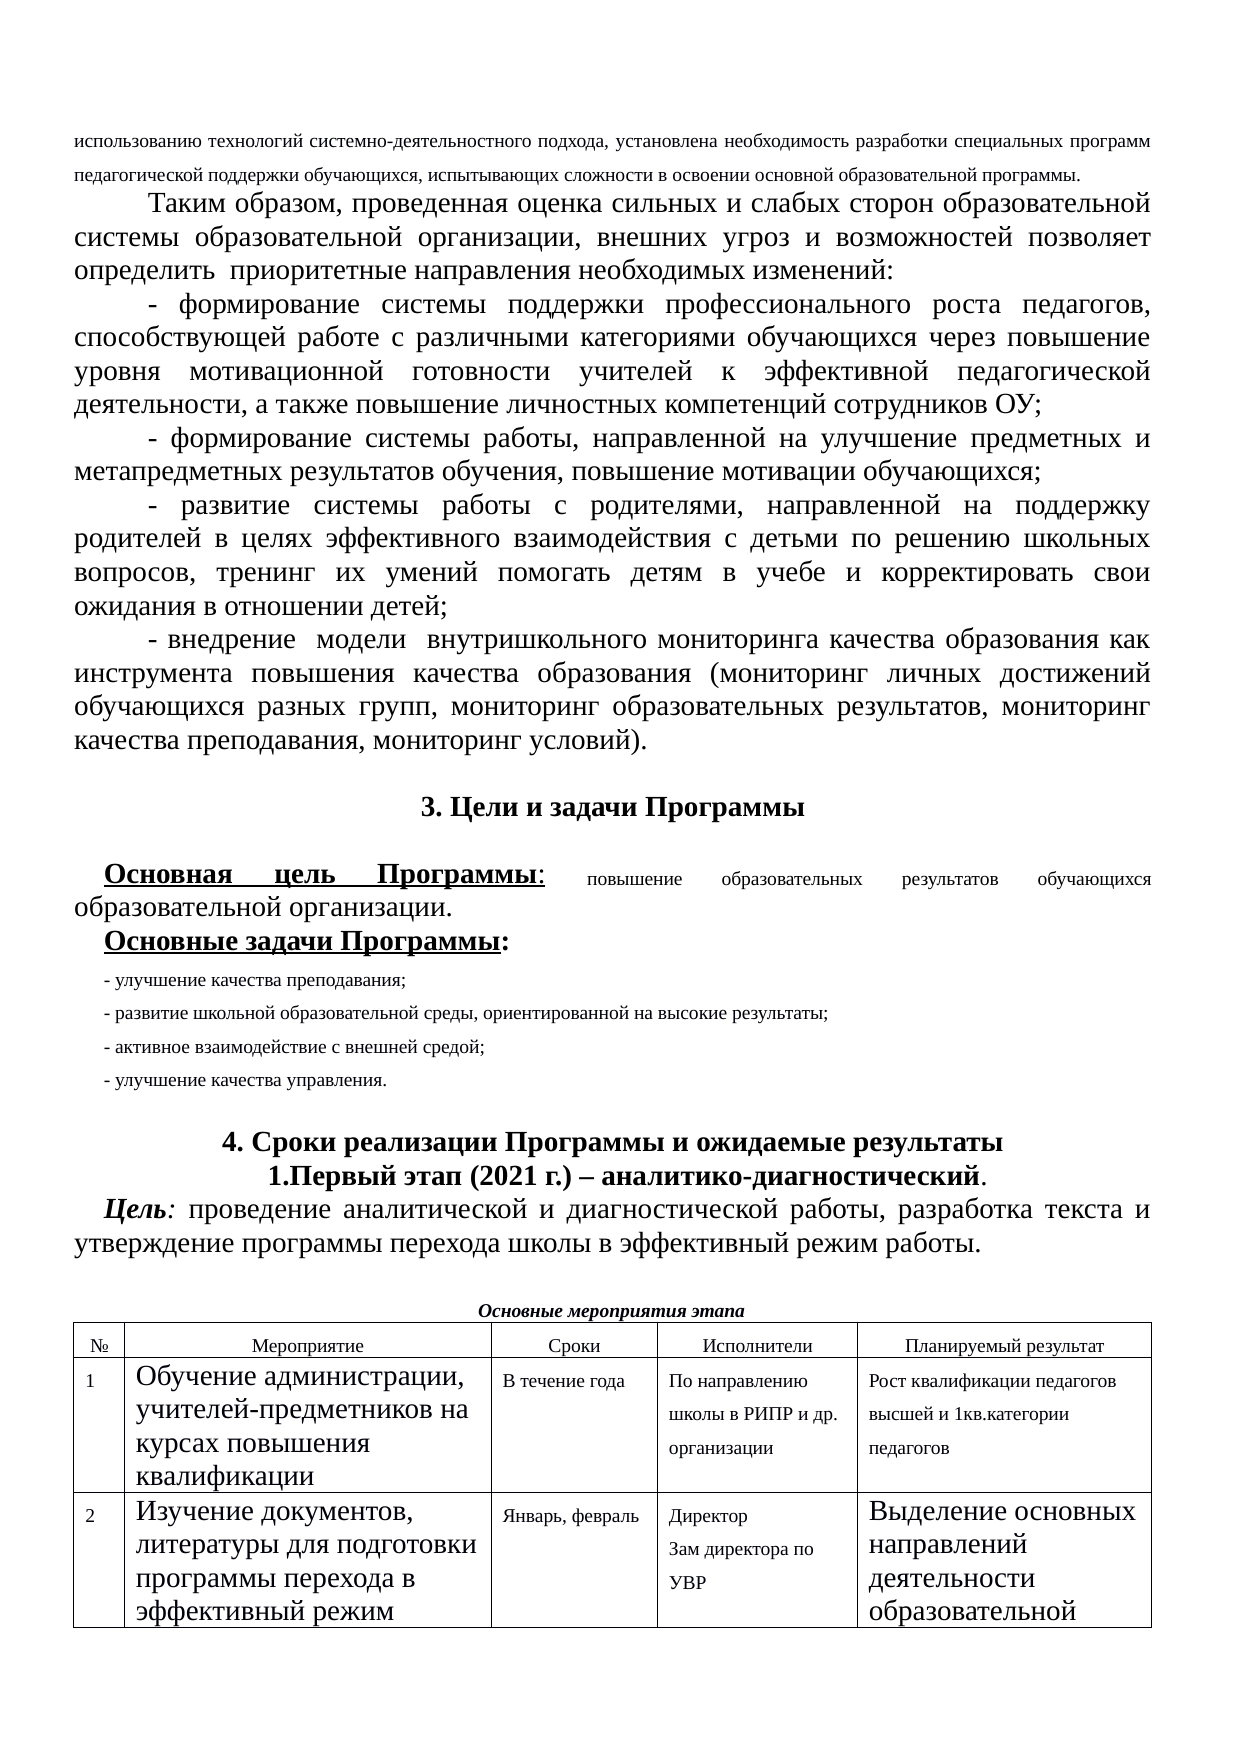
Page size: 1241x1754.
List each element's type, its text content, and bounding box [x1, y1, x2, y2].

text - развитие школьной образовательной среды, ориентированной на высокие результаты; [74, 990, 1152, 1024]
text Цель: проведение аналитической и диагностической работы, разработка текста и утверждение программы перехода школы в эффективный режим работы. [74, 1191, 1152, 1258]
text - улучшение качества управления. [74, 1057, 1152, 1091]
table_header Исполнители [846, 1323, 857, 1357]
table_cell 1 [74, 1358, 124, 1492]
table_cell Январь, февраль [492, 1493, 657, 1627]
text - формирование системы работы, направленной на улучшение предметных и метапредметных результатов обучения, повышение мотивации обучающихся; [74, 420, 1152, 487]
text - активное взаимодействие с внешней средой; [74, 1024, 1152, 1057]
table_header Исполнители [658, 1323, 669, 1357]
table_cell Рост квалификации педагогов высшей и 1кв.категории педагогов [858, 1358, 1151, 1492]
text - формирование системы поддержки профессионального роста педагогов, способствующей работе с различными категориями обучающихся через повышение уровня мотивационной готовности учителей к эффективной педагогической деятельности, а также повышение личностных компетенций сотрудников ОУ; [74, 286, 1152, 420]
table_cell 2 [74, 1493, 124, 1627]
text Основные мероприятия этапа [74, 1288, 1152, 1322]
table_header № [74, 1323, 85, 1357]
table_header Мероприятие [125, 1323, 136, 1357]
text Основные задачи Программы: [74, 923, 1152, 957]
text 4. Сроки реализации Программы и ожидаемые результаты [74, 1124, 1152, 1158]
text Таким образом, проведенная оценка сильных и слабых сторон образовательной системы образовательной организации, внешних угроз и возможностей позволяет определить приоритетные направления необходимых изменений: [74, 185, 1152, 286]
table_cell По направлению школы в РИПР и др. организации [658, 1358, 857, 1492]
text использованию технологий системно-деятельностного подхода, установлена необходимость разработки специальных программ педагогической поддержки обучающихся, испытывающих сложности в освоении основной образовательной программы. [74, 118, 1152, 185]
table_header Сроки [492, 1323, 502, 1357]
text - внедрение модели внутришкольного мониторинга качества образования как инструмента повышения качества образования (мониторинг личных достижений обучающихся разных групп, мониторинг образовательных результатов, мониторинг качества преподавания, мониторинг условий). [74, 621, 1152, 755]
text - улучшение качества преподавания; [74, 957, 1152, 990]
table_header № [113, 1323, 124, 1357]
table_header Сроки [646, 1323, 657, 1357]
table_cell Директор Зам директора по УВР [658, 1493, 857, 1627]
table_cell В течение года [492, 1358, 657, 1492]
text 3. Цели и задачи Программы [74, 789, 1152, 822]
text Основная цель Программы: повышение образовательных результатов обучающихся образовательной организации. [74, 856, 1152, 923]
text 1.Первый этап (2021 г.) – аналитико-диагностический. [74, 1158, 1152, 1191]
table_header Мероприятие [480, 1323, 491, 1357]
text - развитие системы работы с родителями, направленной на поддержку родителей в целях эффективного взаимодействия с детьми по решению школьных вопросов, тренинг их умений помогать детям в учебе и корректировать свои ожидания в отношении детей; [74, 487, 1152, 621]
